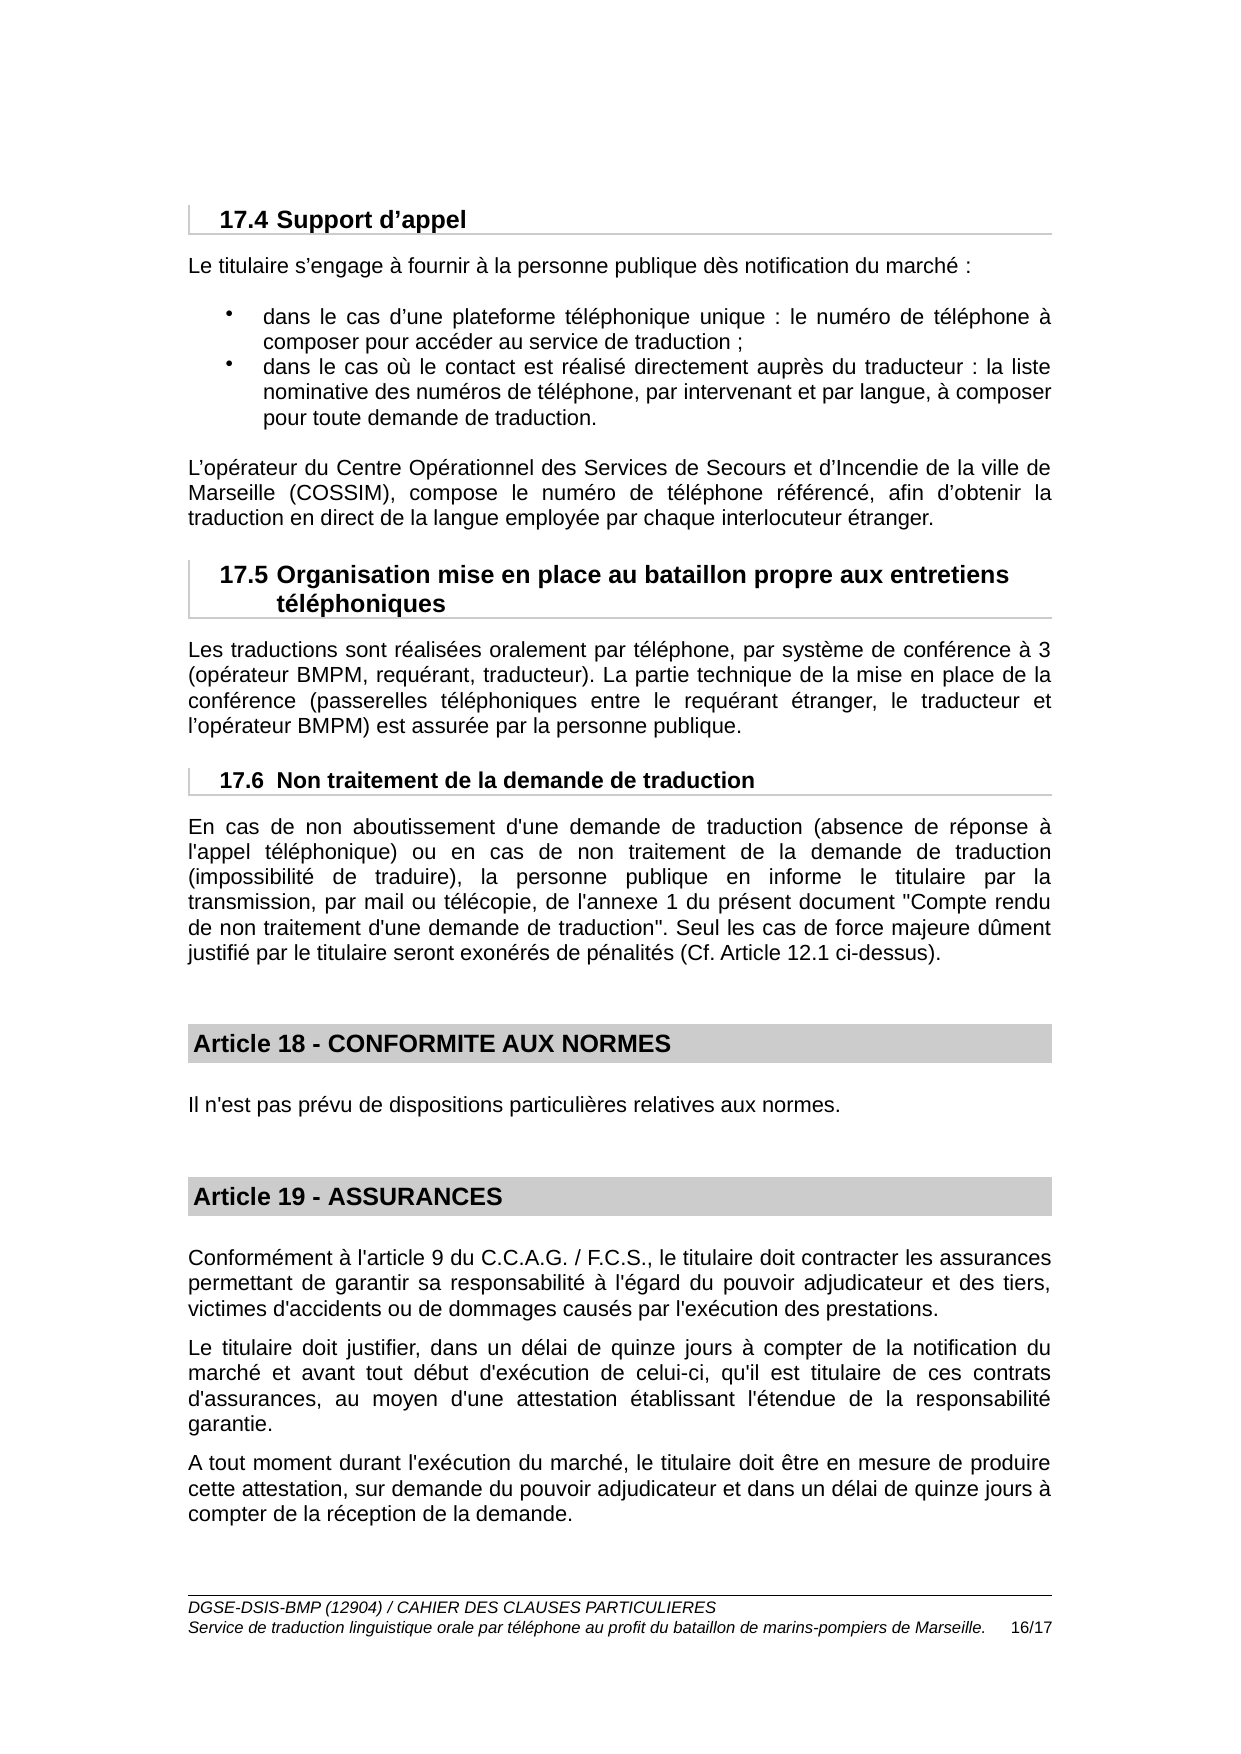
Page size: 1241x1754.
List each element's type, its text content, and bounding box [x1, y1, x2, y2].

subtitle Support d’appel [188, 204, 1052, 233]
text Conformément à l'article 9 du C.C.A.G. / F.C.S., le titulaire doit contracter les assurances permettant de garantir sa responsabilité à l'égard du pouvoir adjudicateur et des tiers, victimes d'accidents ou de dommages causés par l'exécution des prestations. [188, 1245, 1052, 1321]
list dans le cas d’une plateforme téléphonique unique : le numéro de téléphone à composer pour accéder au service de traduction ; [225, 303, 1052, 354]
subtitle ASSURANCES [190, 1179, 1050, 1213]
text L’opérateur du Centre Opérationnel des Services de Secours et d’Incendie de la ville de Marseille (COSSIM), compose le numéro de téléphone référencé, afin d’obtenir la traduction en direct de la langue employée par chaque interlocuteur étranger. [188, 455, 1052, 530]
text Le titulaire doit justifier, dans un délai de quinze jours à compter de la notification du marché et avant tout début d'exécution de celui-ci, qu'il est titulaire de ces contrats d'assurances, au moyen d'une attestation établissant l'étendue de la responsabilité garantie. [188, 1335, 1052, 1436]
subtitle Non traitement de la demande de traduction [188, 767, 1052, 794]
subtitle Organisation mise en place au bataillon propre aux entretiens téléphoniques [190, 560, 1052, 617]
text A tout moment durant l'exécution du marché, le titulaire doit être en mesure de produire cette attestation, sur demande du pouvoir adjudicateur et dans un délai de quinze jours à compter de la réception de la demande. [188, 1450, 1052, 1526]
text Les traductions sont réalisées oralement par téléphone, par système de conférence à 3 (opérateur BMPM, requérant, traducteur). La partie technique de la mise en place de la conférence (passerelles téléphoniques entre le requérant étranger, le traducteur et l’opérateur BMPM) est assurée par la personne publique. [188, 637, 1052, 738]
text Il n'est pas prévu de dispositions particulières relatives aux normes. [188, 1092, 1052, 1118]
text En cas de non aboutissement d'une demande de traduction (absence de réponse à l'appel téléphonique) ou en cas de non traitement de la demande de traduction (impossibilité de traduire), la personne publique en informe le titulaire par la transmission, par mail ou télécopie, de l'annexe 1 du présent document "Compte rendu de non traitement d'une demande de traduction". Seul les cas de force majeure dûment justifié par le titulaire seront exonérés de pénalités (Cf. Article 12.1 ci-dessus). [188, 814, 1052, 965]
list dans le cas où le contact est réalisé directement auprès du traducteur : la liste nominative des numéros de téléphone, par intervenant et par langue, à composer pour toute demande de traduction. [225, 354, 1052, 429]
text Le titulaire s’engage à fournir à la personne publique dès notification du marché : [188, 253, 1052, 278]
subtitle CONFORMITE AUX NORMES [190, 1026, 1050, 1061]
